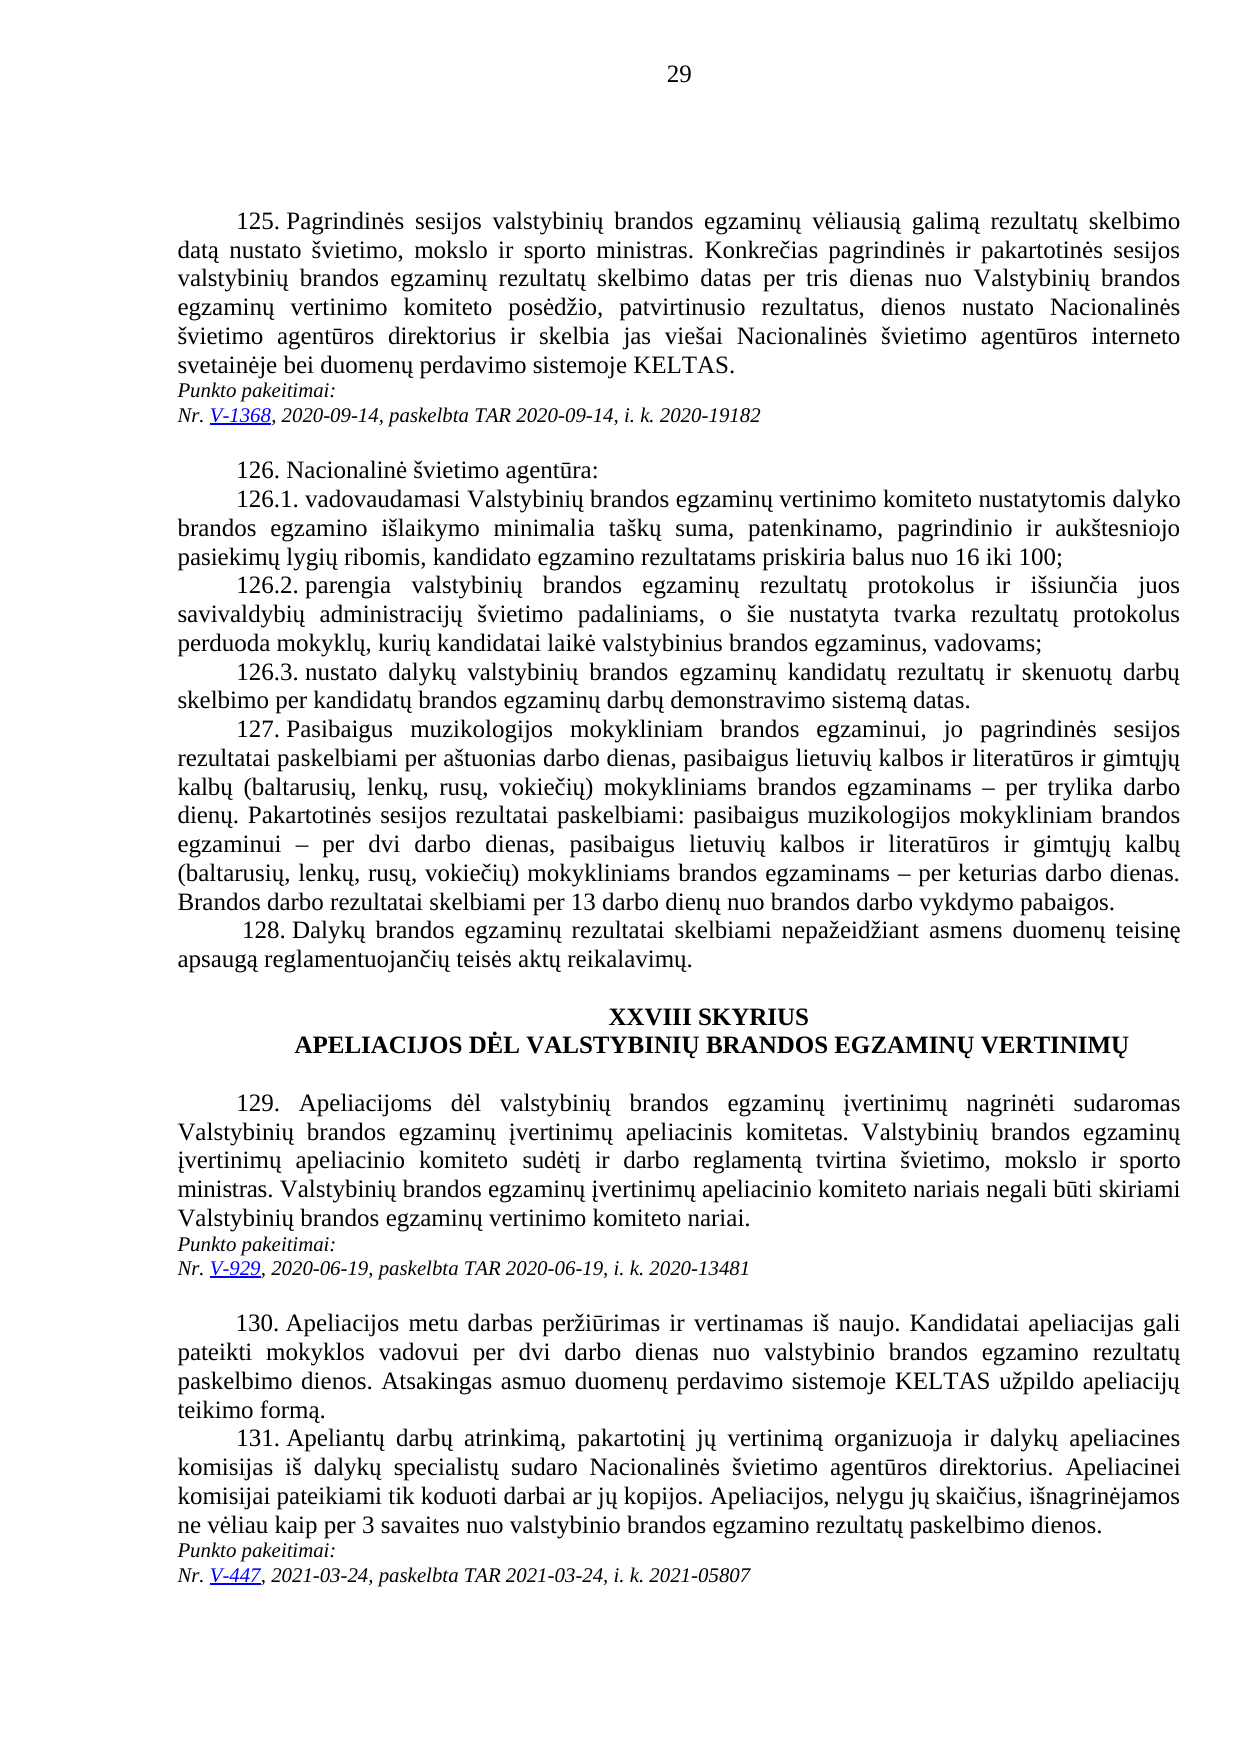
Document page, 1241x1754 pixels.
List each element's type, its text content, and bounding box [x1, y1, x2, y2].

text Punkto pakeitimai: [177, 1538, 1181, 1562]
text Punkto pakeitimai: [177, 378, 1181, 402]
text 126.2. parengia valstybinių brandos egzaminų rezultatų protokolus ir išsiunčia juos savivaldybių administracijų švietimo padaliniams, o šie nustatyta tvarka rezultatų protokolus perduoda mokyklų, kurių kandidatai laikė valstybinius brandos egzaminus, vadovams; [177, 570, 1181, 657]
text 131. Apeliantų darbų atrinkimą, pakartotinį jų vertinimą organizuoja ir dalykų apeliacines komisijas iš dalykų specialistų sudaro Nacionalinės švietimo agentūros direktorius. Apeliacinei komisijai pateikiami tik koduoti darbai ar jų kopijos. Apeliacijos, nelygu jų skaičius, išnagrinėjamos ne vėliau kaip per 3 savaites nuo valstybinio brandos egzamino rezultatų paskelbimo dienos. [177, 1423, 1181, 1538]
text 125. Pagrindinės sesijos valstybinių brandos egzaminų vėliausią galimą rezultatų skelbimo datą nustato švietimo, mokslo ir sporto ministras. Konkrečias pagrindinės ir pakartotinės sesijos valstybinių brandos egzaminų rezultatų skelbimo datas per tris dienas nuo Valstybinių brandos egzaminų vertinimo komiteto posėdžio, patvirtinusio rezultatus, dienos nustato Nacionalinės švietimo agentūros direktorius ir skelbia jas viešai Nacionalinės švietimo agentūros interneto svetainėje bei duomenų perdavimo sistemoje KELTAS. [177, 206, 1181, 378]
text 126.1. vadovaudamasi Valstybinių brandos egzaminų vertinimo komiteto nustatytomis dalyko brandos egzamino išlaikymo minimalia taškų suma, patenkinamo, pagrindinio ir aukštesniojo pasiekimų lygių ribomis, kandidato egzamino rezultatams priskiria balus nuo 16 iki 100; [177, 484, 1181, 570]
text Punkto pakeitimai: [177, 1232, 1181, 1256]
text 126.3. nustato dalykų valstybinių brandos egzaminų kandidatų rezultatų ir skenuotų darbų skelbimo per kandidatų brandos egzaminų darbų demonstravimo sistemą datas. [177, 657, 1181, 714]
text 130. Apeliacijos metu darbas peržiūrimas ir vertinamas iš naujo. Kandidatai apeliacijas gali pateikti mokyklos vadovui per dvi darbo dienas nuo valstybinio brandos egzamino rezultatų paskelbimo dienos. Atsakingas asmuo duomenų perdavimo sistemoje KELTAS užpildo apeliacijų teikimo formą. [177, 1308, 1181, 1423]
text 127. Pasibaigus muzikologijos mokykliniam brandos egzaminui, jo pagrindinės sesijos rezultatai paskelbiami per aštuonias darbo dienas, pasibaigus lietuvių kalbos ir literatūros ir gimtųjų kalbų (baltarusių, lenkų, rusų, vokiečių) mokykliniams brandos egzaminams – per trylika darbo dienų. Pakartotinės sesijos rezultatai paskelbiami: pasibaigus muzikologijos mokykliniam brandos egzaminui – per dvi darbo dienas, pasibaigus lietuvių kalbos ir literatūros ir gimtųjų kalbų (baltarusių, lenkų, rusų, vokiečių) mokykliniams brandos egzaminams – per keturias darbo dienas. Brandos darbo rezultatai skelbiami per 13 darbo dienų nuo brandos darbo vykdymo pabaigos. [177, 714, 1181, 915]
text XXVIII SKYRIUS [177, 1002, 1181, 1030]
text Nr. V-929, 2020-06-19, paskelbta TAR 2020-06-19, i. k. 2020-13481 [177, 1256, 1181, 1280]
text 128. Dalykų brandos egzaminų rezultatai skelbiami nepažeidžiant asmens duomenų teisinę apsaugą reglamentuojančių teisės aktų reikalavimų. [177, 915, 1181, 973]
text Nr. V-447, 2021-03-24, paskelbta TAR 2021-03-24, i. k. 2021-05807 [177, 1562, 1181, 1587]
text 129. Apeliacijoms dėl valstybinių brandos egzaminų įvertinimų nagrinėti sudaromas Valstybinių brandos egzaminų įvertinimų apeliacinis komitetas. Valstybinių brandos egzaminų įvertinimų apeliacinio komiteto sudėtį ir darbo reglamentą tvirtina švietimo, mokslo ir sporto ministras. Valstybinių brandos egzaminų įvertinimų apeliacinio komiteto nariais negali būti skiriami Valstybinių brandos egzaminų vertinimo komiteto nariai. [177, 1088, 1181, 1232]
text 126. Nacionalinė švietimo agentūra: [177, 455, 1181, 484]
text APELIACIJOS DĖL VALSTYBINIŲ BRANDOS EGZAMINŲ VERTINIMŲ [177, 1030, 1181, 1059]
text Nr. V-1368, 2020-09-14, paskelbta TAR 2020-09-14, i. k. 2020-19182 [177, 402, 1181, 427]
